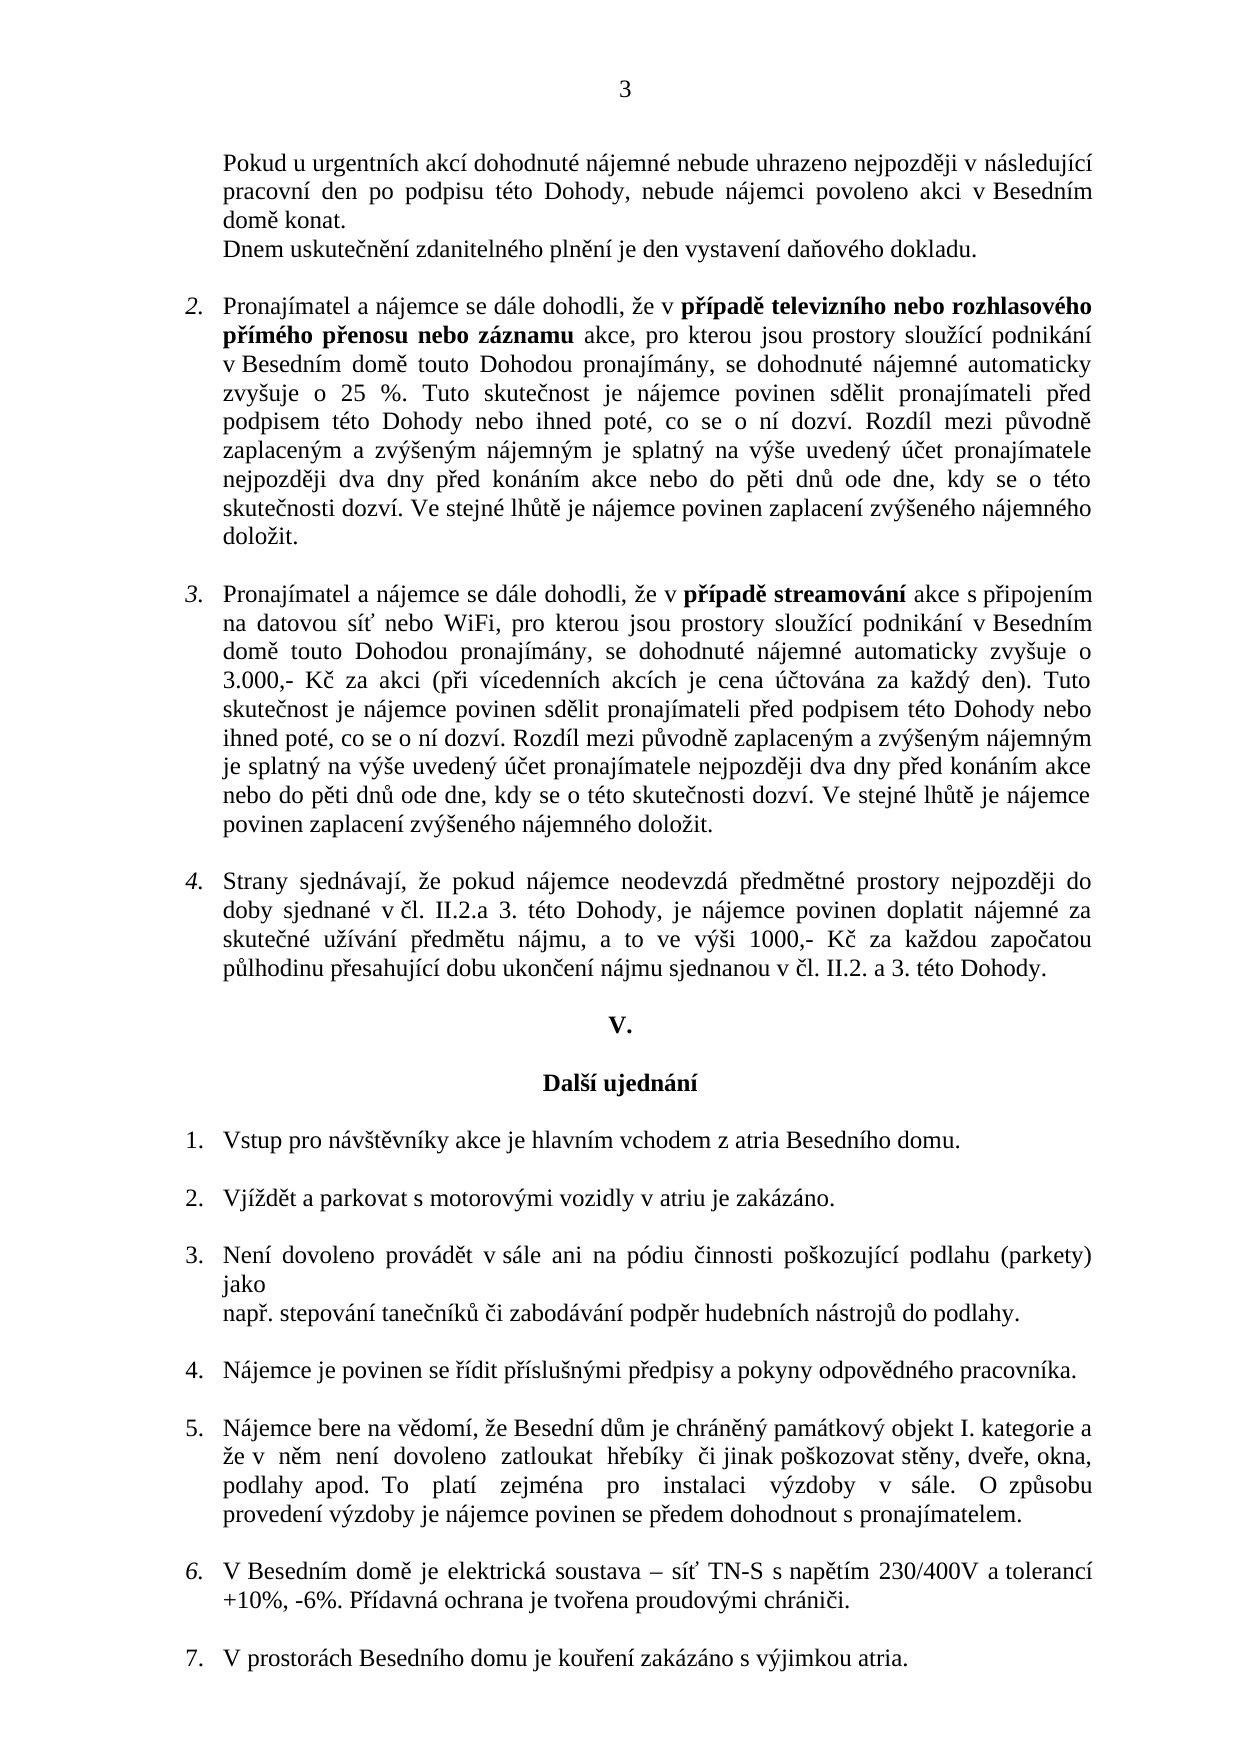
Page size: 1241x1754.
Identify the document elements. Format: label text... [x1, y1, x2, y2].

text Další ujednání [148, 1068, 1092, 1096]
list V Besedním domě je elektrická soustava – síť TN-S s napětím 230/400V a tolerancí +10%, -6%. Přídavná ochrana je tvořena proudovými chrániči. [185, 1556, 1092, 1614]
text Pokud u urgentních akcí dohodnuté nájemné nebude uhrazeno nejpozději v následující pracovní den po podpisu této Dohody, nebude nájemci povoleno akci v Besedním domě konat. [223, 148, 1092, 234]
list Vjíždět a parkovat s motorovými vozidly v atriu je zakázáno. [185, 1183, 1092, 1211]
text V. [148, 1010, 1092, 1039]
text Dnem uskutečnění zdanitelného plnění je den vystavení daňového dokladu. [223, 234, 1092, 263]
list Pronajímatel a nájemce se dále dohodli, že v případě televizního nebo rozhlasového přímého přenosu nebo záznamu akce, pro kterou jsou prostory sloužící podnikání v Besedním domě touto Dohodou pronajímány, se dohodnuté nájemné automaticky zvyšuje o 25 %. Tuto skutečnost je nájemce povinen sdělit pronajímateli před podpisem této Dohody nebo ihned poté, co se o ní dozví. Rozdíl mezi původně zaplaceným a zvýšeným nájemným je splatný na výše uvedený účet pronajímatele nejpozději dva dny před konáním akce nebo do pěti dnů ode dne, kdy se o této skutečnosti dozví. Ve stejné lhůtě je nájemce povinen zaplacení zvýšeného nájemného doložit. [185, 291, 1092, 550]
text např. stepování tanečníků či zabodávání podpěr hudebních nástrojů do podlahy. [223, 1298, 1092, 1326]
list Strany sjednávají, že pokud nájemce neodevzdá předmětné prostory nejpozději do doby sjednané v čl. II.2.a 3. této Dohody, je nájemce povinen doplatit nájemné za skutečné užívání předmětu nájmu, a to ve výši 1000,- Kč za každou započatou půlhodinu přesahující dobu ukončení nájmu sjednanou v čl. II.2. a 3. této Dohody. [185, 866, 1092, 981]
list Není dovoleno provádět v sále ani na pódiu činnosti poškozující podlahu (parkety) jako [185, 1240, 1092, 1298]
list Nájemce je povinen se řídit příslušnými předpisy a pokyny odpovědného pracovníka. [185, 1355, 1092, 1384]
list V prostorách Besedního domu je kouření zakázáno s výjimkou atria. [185, 1643, 1092, 1671]
list Pronajímatel a nájemce se dále dohodli, že v případě streamování akce s připojením na datovou síť nebo WiFi, pro kterou jsou prostory sloužící podnikání v Besedním domě touto Dohodou pronajímány, se dohodnuté nájemné automaticky zvyšuje o 3.000,- Kč za akci (při vícedenních akcích je cena účtována za každý den). Tuto skutečnost je nájemce povinen sdělit pronajímateli před podpisem této Dohody nebo ihned poté, co se o ní dozví. Rozdíl mezi původně zaplaceným a zvýšeným nájemným je splatný na výše uvedený účet pronajímatele nejpozději dva dny před konáním akce nebo do pěti dnů ode dne, kdy se o této skutečnosti dozví. Ve stejné lhůtě je nájemce povinen zaplacení zvýšeného nájemného doložit. [185, 579, 1092, 838]
list Nájemce bere na vědomí, že Besední dům je chráněný památkový objekt I. kategorie a že v něm není dovoleno zatloukat hřebíky či jinak poškozovat stěny, dveře, okna, podlahy apod. To platí zejména pro instalaci výzdoby v sále. O způsobu provedení výzdoby je nájemce povinen se předem dohodnout s pronajímatelem. [185, 1413, 1092, 1528]
list Vstup pro návštěvníky akce je hlavním vchodem z atria Besedního domu. [185, 1125, 1092, 1154]
